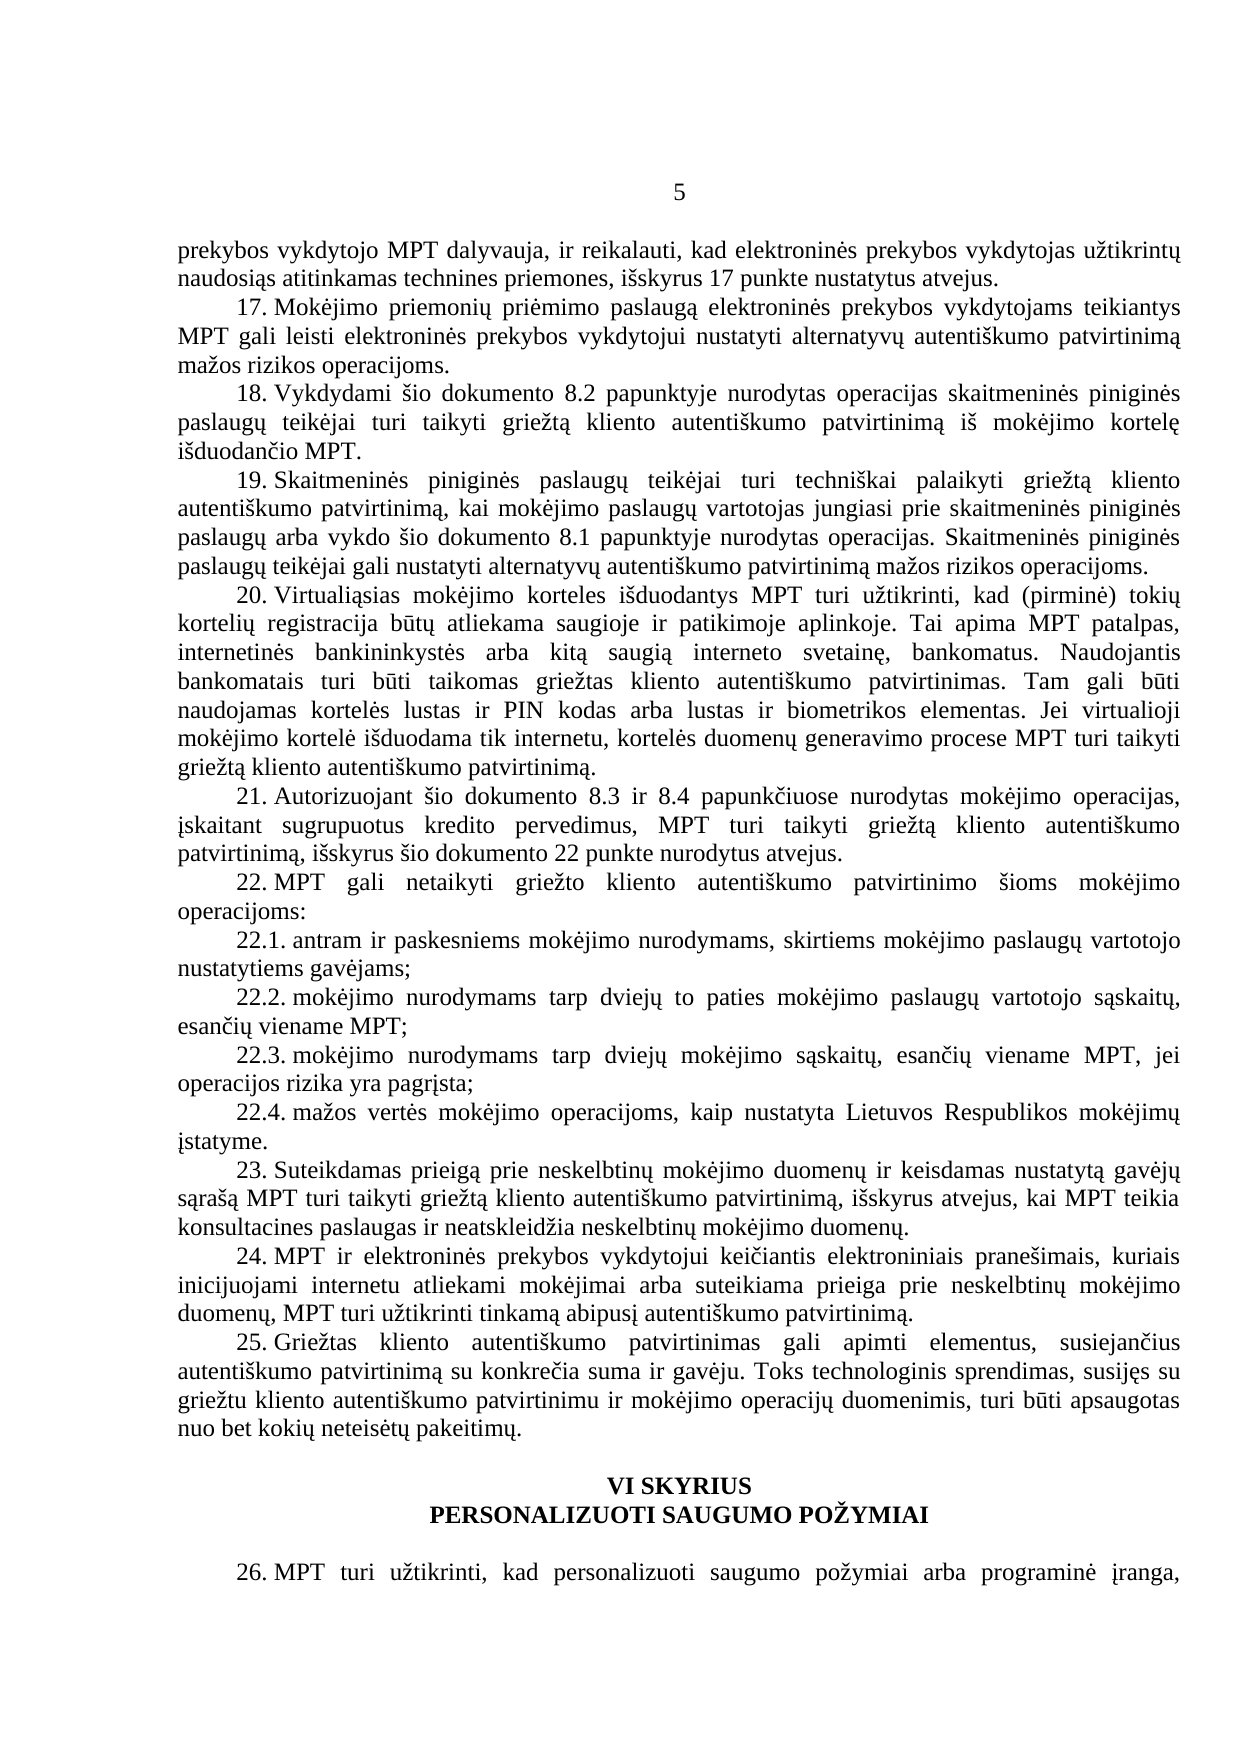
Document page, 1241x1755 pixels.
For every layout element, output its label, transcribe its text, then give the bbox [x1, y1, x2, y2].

text 26. MPT turi užtikrinti, kad personalizuoti saugumo požymiai arba programinė įranga, [177, 1557, 1181, 1586]
text 22.3. mokėjimo nurodymams tarp dviejų mokėjimo sąskaitų, esančių viename MPT, jei operacijos rizika yra pagrįsta; [177, 1040, 1181, 1097]
text 23. Suteikdamas prieigą prie neskelbtinų mokėjimo duomenų ir keisdamas nustatytą gavėjų sąrašą MPT turi taikyti griežtą kliento autentiškumo patvirtinimą, išskyrus atvejus, kai MPT teikia konsultacines paslaugas ir neatskleidžia neskelbtinų mokėjimo duomenų. [177, 1155, 1181, 1241]
text 20. Virtualiąsias mokėjimo korteles išduodantys MPT turi užtikrinti, kad (pirminė) tokių kortelių registracija būtų atliekama saugioje ir patikimoje aplinkoje. Tai apima MPT patalpas, internetinės bankininkystės arba kitą saugią interneto svetainę, bankomatus. Naudojantis bankomatais turi būti taikomas griežtas kliento autentiškumo patvirtinimas. Tam gali būti naudojamas kortelės lustas ir PIN kodas arba lustas ir biometrikos elementas. Jei virtualioji mokėjimo kortelė išduodama tik internetu, kortelės duomenų generavimo procese MPT turi taikyti griežtą kliento autentiškumo patvirtinimą. [177, 580, 1181, 781]
text 24. MPT ir elektroninės prekybos vykdytojui keičiantis elektroniniais pranešimais, kuriais inicijuojami internetu atliekami mokėjimai arba suteikiama prieiga prie neskelbtinų mokėjimo duomenų, MPT turi užtikrinti tinkamą abipusį autentiškumo patvirtinimą. [177, 1241, 1181, 1327]
text 21. Autorizuojant šio dokumento 8.3 ir 8.4 papunkčiuose nurodytas mokėjimo operacijas, įskaitant sugrupuotus kredito pervedimus, MPT turi taikyti griežtą kliento autentiškumo patvirtinimą, išskyrus šio dokumento 22 punkte nurodytus atvejus. [177, 781, 1181, 867]
text 22. MPT gali netaikyti griežto kliento autentiškumo patvirtinimo šioms mokėjimo operacijoms: [177, 867, 1181, 925]
text prekybos vykdytojo MPT dalyvauja, ir reikalauti, kad elektroninės prekybos vykdytojas užtikrintų naudosiąs atitinkamas technines priemones, išskyrus 17 punkte nustatytus atvejus. [177, 235, 1181, 292]
text 22.1. antram ir paskesniems mokėjimo nurodymams, skirtiems mokėjimo paslaugų vartotojo nustatytiems gavėjams; [177, 925, 1181, 982]
text 25. Griežtas kliento autentiškumo patvirtinimas gali apimti elementus, susiejančius autentiškumo patvirtinimą su konkrečia suma ir gavėju. Toks technologinis sprendimas, susijęs su griežtu kliento autentiškumo patvirtinimu ir mokėjimo operacijų duomenimis, turi būti apsaugotas nuo bet kokių neteisėtų pakeitimų. [177, 1327, 1181, 1442]
text 18. Vykdydami šio dokumento 8.2 papunktyje nurodytas operacijas skaitmeninės piniginės paslaugų teikėjai turi taikyti griežtą kliento autentiškumo patvirtinimą iš mokėjimo kortelę išduodančio MPT. [177, 378, 1181, 465]
text VI SKYRIUS [177, 1471, 1181, 1500]
text 19. Skaitmeninės piniginės paslaugų teikėjai turi techniškai palaikyti griežtą kliento autentiškumo patvirtinimą, kai mokėjimo paslaugų vartotojas jungiasi prie skaitmeninės piniginės paslaugų arba vykdo šio dokumento 8.1 papunktyje nurodytas operacijas. Skaitmeninės piniginės paslaugų teikėjai gali nustatyti alternatyvų autentiškumo patvirtinimą mažos rizikos operacijoms. [177, 465, 1181, 580]
text PERSONALIZUOTI SAUGUMO POŽYMIAI [177, 1500, 1181, 1528]
text 22.4. mažos vertės mokėjimo operacijoms, kaip nustatyta Lietuvos Respublikos mokėjimų įstatyme. [177, 1097, 1181, 1155]
text 22.2. mokėjimo nurodymams tarp dviejų to paties mokėjimo paslaugų vartotojo sąskaitų, esančių viename MPT; [177, 982, 1181, 1040]
text 17. Mokėjimo priemonių priėmimo paslaugą elektroninės prekybos vykdytojams teikiantys MPT gali leisti elektroninės prekybos vykdytojui nustatyti alternatyvų autentiškumo patvirtinimą mažos rizikos operacijoms. [177, 292, 1181, 378]
